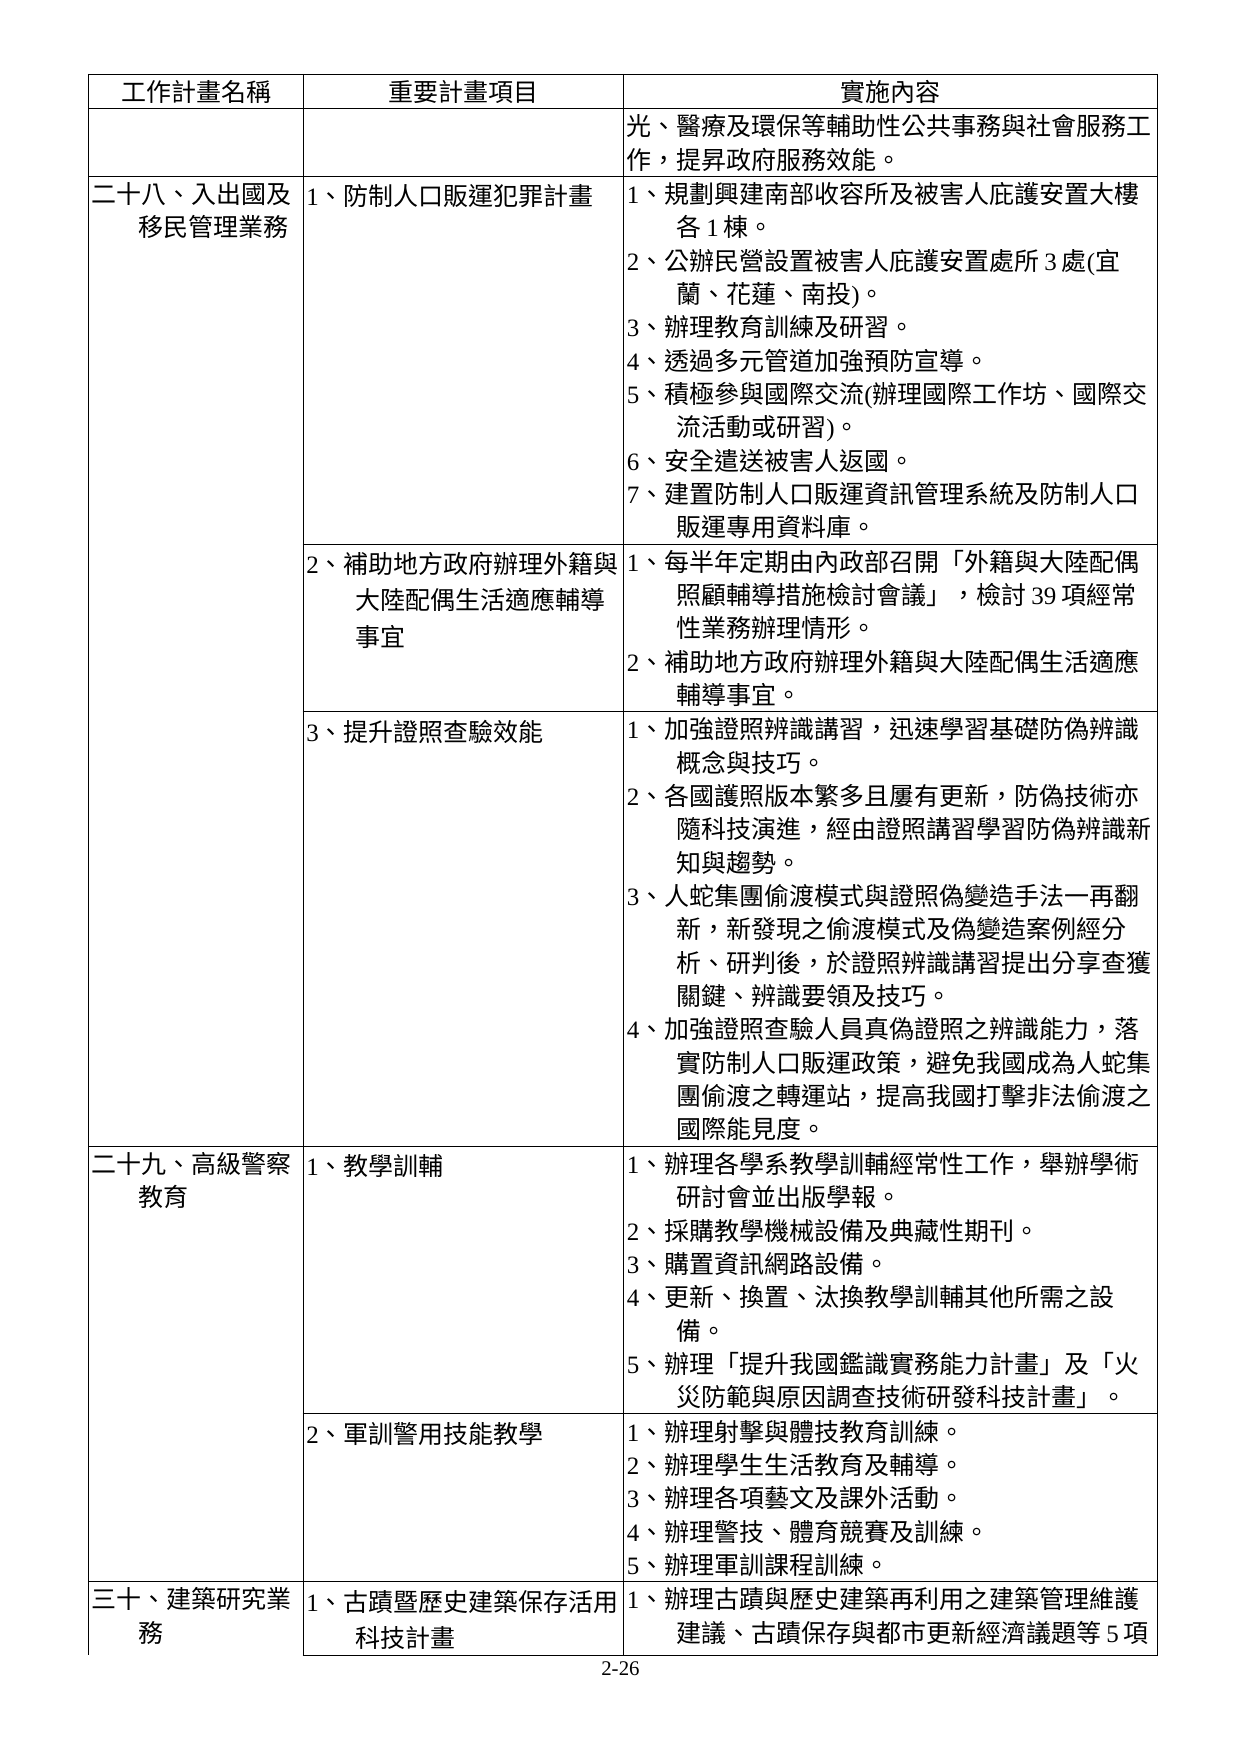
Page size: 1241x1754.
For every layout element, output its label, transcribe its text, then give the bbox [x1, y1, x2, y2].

table_cell [304, 109, 623, 176]
table_header 重要計畫項目 [304, 75, 623, 108]
table_cell 辦理射擊與體技教育訓練。 辦理學生生活教育及輔導。 辦理各項藝文及課外活動。 辦理警技、體育競賽及訓練。 辦理軍訓課程訓練。 [624, 1414, 1157, 1581]
table_cell 規劃興建南部收容所及被害人庇護安置大樓各1棟。 公辦民營設置被害人庇護安置處所3處(宜蘭、花蓮、南投)。 辦理教育訓練及研習。 透過多元管道加強預防宣導。 積極參與國際交流(辦理國際工作坊、國際交流活動或研習)。 安全遣送被害人返國。 建置防制人口販運資訊管理系統及防制人口販運專用資料庫。 [624, 177, 1157, 543]
table_cell [89, 544, 303, 711]
table_cell 古蹟暨歷史建築保存活用科技計畫 [304, 1582, 623, 1654]
table_cell 光、醫療及環保等輔助性公共事務與社會服務工作，提昇政府服務效能。 [624, 109, 1157, 176]
table_cell 補助地方政府辦理外籍與大陸配偶生活適應輔導事宜 [304, 545, 623, 711]
table_cell 二十九、高級警察教育 [89, 1147, 303, 1413]
table_cell 加強證照辨識講習，迅速學習基礎防偽辨識概念與技巧。 各國護照版本繁多且屢有更新，防偽技術亦隨科技演進，經由證照講習學習防偽辨識新知與趨勢。 人蛇集團偷渡模式與證照偽變造手法一再翻新，新發現之偷渡模式及偽變造案例經分析、研判後，於證照辨識講習提出分享查獲關鍵、辨識要領及技巧。 加強證照查驗人員真偽證照之辨識能力，落實防制人口販運政策，避免我國成為人蛇集團偷渡之轉運站，提高我國打擊非法偷渡之國際能見度。 [624, 712, 1157, 1146]
table_cell 提升證照查驗效能 [304, 712, 623, 1146]
table_cell 二十八、入出國及移民管理業務 [89, 177, 303, 543]
table_header 實施內容 [624, 75, 1157, 108]
table_cell 防制人口販運犯罪計畫 [304, 177, 623, 543]
table_cell 辦理古蹟與歷史建築再利用之建築管理維護建議、古蹟保存與都市更新經濟議題等5項研究案。 辦理古蹟暨歷史建築保存修復研討會1場。 [624, 1582, 1157, 1654]
table_cell [89, 711, 303, 1146]
table_cell 教學訓輔 [304, 1147, 623, 1413]
table_cell 辦理各學系教學訓輔經常性工作，舉辦學術研討會並出版學報。 採購教學機械設備及典藏性期刊。 購置資訊網路設備。 更新、換置、汰換教學訓輔其他所需之設備。 辦理「提升我國鑑識實務能力計畫」及「火災防範與原因調查技術研發科技計畫」。 [624, 1147, 1157, 1413]
table_header 工作計畫名稱 [89, 75, 303, 108]
table_cell [89, 1413, 303, 1581]
table_cell 三十、建築研究業務 [89, 1582, 303, 1654]
table_cell 每半年定期由內政部召開「外籍與大陸配偶照顧輔導措施檢討會議」，檢討39項經常性業務辦理情形。 補助地方政府辦理外籍與大陸配偶生活適應輔導事宜。 [624, 545, 1157, 711]
table_cell 軍訓警用技能教學 [304, 1414, 623, 1581]
table_cell [89, 109, 303, 176]
